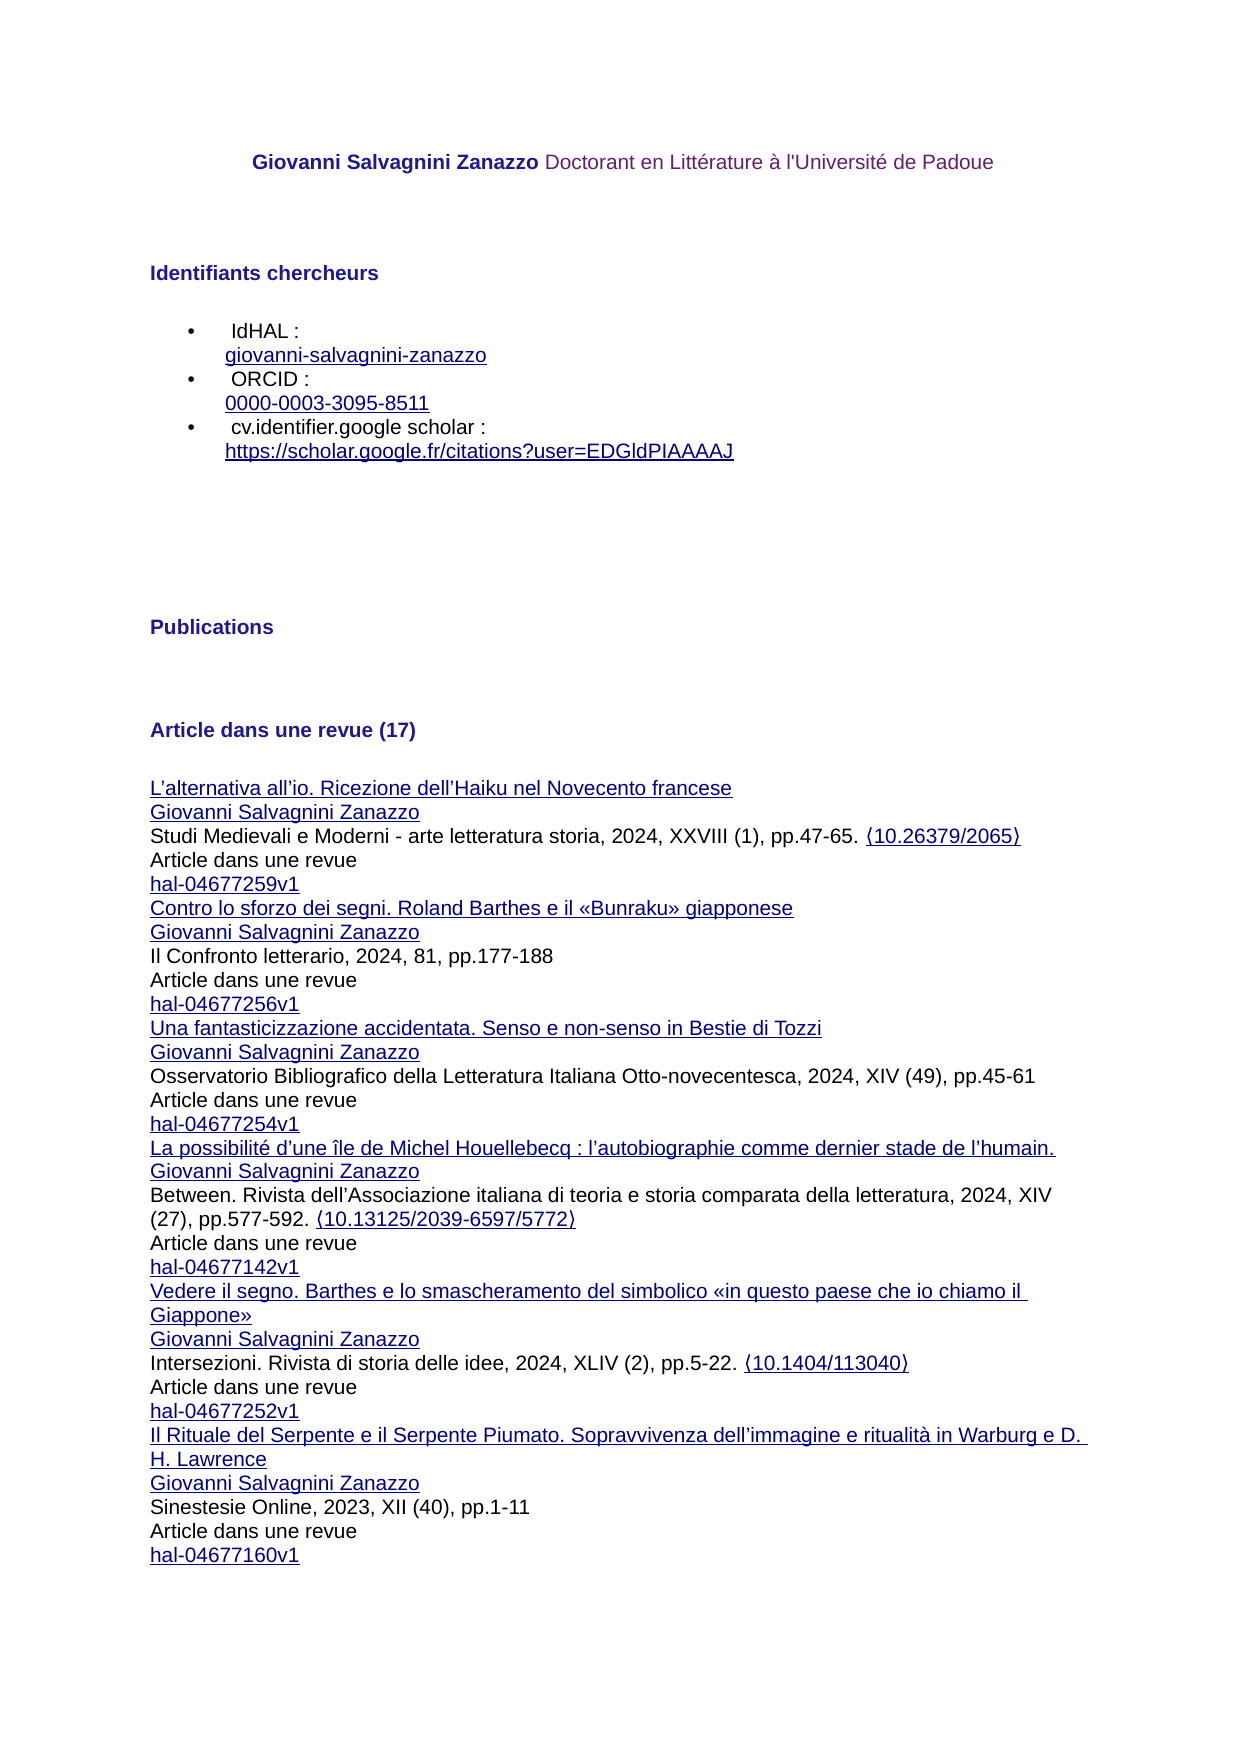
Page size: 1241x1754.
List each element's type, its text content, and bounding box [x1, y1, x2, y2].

table_cell Il Rituale del Serpente e il Serpente Piumato. Sopravvivenza dell’immagine e ritualità in Warburg e D. H. Lawrence Giovanni Salvagnini Zanazzo Sinestesie Online, 2023, XII (40), pp.1-11 Article dans une revue hal-04677160v1 [150, 1423, 1090, 1567]
subtitle Giovanni Salvagnini Zanazzo Doctorant en Littérature à l'Université de Padoue [150, 150, 1090, 174]
subtitle Identifiants chercheurs [150, 260, 1090, 284]
list https://scholar.google.fr/citations?user=EDGldPIAAAAJ [187, 438, 1090, 462]
list IdHAL : [187, 319, 1090, 343]
list cv.identifier.google scholar : [187, 414, 1090, 438]
subtitle Article dans une revue (17) [150, 718, 1090, 742]
table_cell Contro lo sforzo dei segni. Roland Barthes e il «Bunraku» giapponese Giovanni Salvagnini Zanazzo Il Confronto letterario, 2024, 81, pp.177-188 Article dans une revue hal-04677256v1 [150, 896, 1090, 1016]
table_cell Una fantasticizzazione accidentata. Senso e non-senso in Bestie di Tozzi Giovanni Salvagnini Zanazzo Osservatorio Bibliografico della Letteratura Italiana Otto-novecentesca, 2024, XIV (49), pp.45-61 Article dans une revue hal-04677254v1 [150, 1016, 1090, 1135]
table_cell La possibilité d’une île de Michel Houellebecq : l’autobiographie comme dernier stade de l’humain. Giovanni Salvagnini Zanazzo Between. Rivista dell’Associazione italiana di teoria e storia comparata della letteratura, 2024, XIV (27), pp.577-592. ⟨10.13125/2039-6597/5772⟩ Article dans une revue hal-04677142v1 [150, 1135, 1090, 1279]
list ORCID : [187, 367, 1090, 391]
table_header L’alternativa all’io. Ricezione dell’Haiku nel Novecento francese Giovanni Salvagnini Zanazzo Studi Medievali e Moderni - arte letteratura storia, 2024, XXVIII (1), pp.47-65. ⟨10.26379/2065⟩ Article dans une revue hal-04677259v1 [150, 776, 1090, 896]
list 0000-0003-3095-8511 [187, 391, 1090, 414]
subtitle Publications [150, 614, 1090, 638]
table_cell Vedere il segno. Barthes e lo smascheramento del simbolico «in questo paese che io chiamo il Giappone» Giovanni Salvagnini Zanazzo Intersezioni. Rivista di storia delle idee, 2024, XLIV (2), pp.5-22. ⟨10.1404/113040⟩ Article dans une revue hal-04677252v1 [150, 1279, 1090, 1423]
list giovanni-salvagnini-zanazzo [187, 343, 1090, 367]
